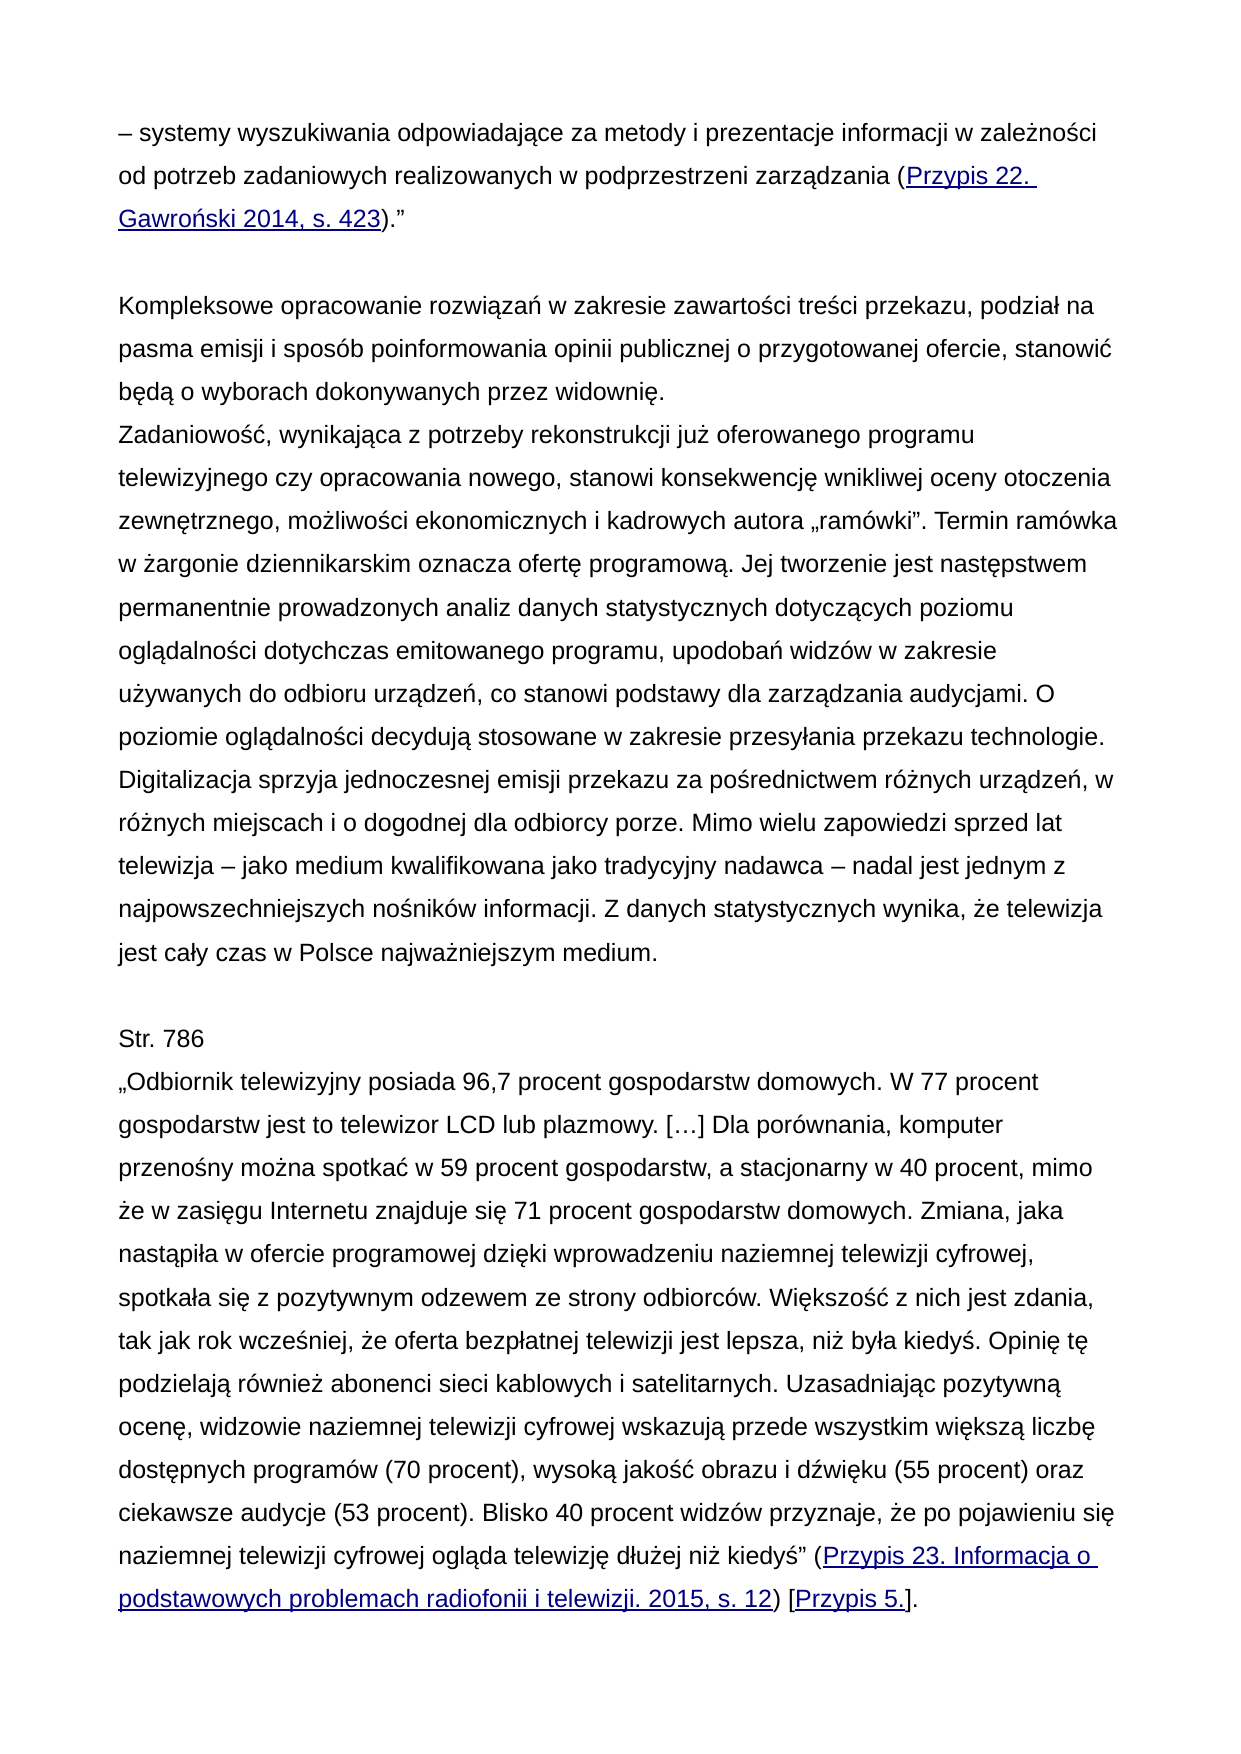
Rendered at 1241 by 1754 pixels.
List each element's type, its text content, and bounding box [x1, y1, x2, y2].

text „Odbiornik telewizyjny posiada 96,7 procent gospodarstw domowych. W 77 procent gospodarstw jest to telewizor LCD lub plazmowy. […] Dla porównania, komputer przenośny można spotkać w 59 procent gospodarstw, a stacjonarny w 40 procent, mimo że w zasięgu Internetu znajduje się 71 procent gospodarstw domowych. Zmiana, jaka nastąpiła w ofercie programowej dzięki wprowadzeniu naziemnej telewizji cyfrowej, spotkała się z pozytywnym odzewem ze strony odbiorców. Większość z nich jest zdania, tak jak rok wcześniej, że oferta bezpłatnej telewizji jest lepsza, niż była kiedyś. Opinię tę podzielają również abonenci sieci kablowych i satelitarnych. Uzasadniając pozytywną ocenę, widzowie naziemnej telewizji cyfrowej wskazują przede wszystkim większą liczbę dostępnych programów (70 procent), wysoką jakość obrazu i dźwięku (55 procent) oraz ciekawsze audycje (53 procent). Blisko 40 procent widzów przyznaje, że po pojawieniu się naziemnej telewizji cyfrowej ogląda telewizję dłużej niż kiedyś” (Przypis 23. Informacja o podstawowych problemach radiofonii i telewizji. 2015, s. 12) [Przypis 5.]. [118, 1067, 1122, 1613]
text Zadaniowość, wynikająca z potrzeby rekonstrukcji już oferowanego programu telewizyjnego czy opracowania nowego, stanowi konsekwencję wnikliwej oceny otoczenia zewnętrznego, możliwości ekonomicznych i kadrowych autora „ramówki”. Termin ramówka w żargonie dziennikarskim oznacza ofertę programową. Jej tworzenie jest następstwem permanentnie prowadzonych analiz danych statystycznych dotyczących poziomu oglądalności dotychczas emitowanego programu, upodobań widzów w zakresie używanych do odbioru urządzeń, co stanowi podstawy dla zarządzania audycjami. O poziomie oglądalności decydują stosowane w zakresie przesyłania przekazu technologie. [118, 420, 1122, 751]
text Str. 786 [118, 1024, 1122, 1052]
text Digitalizacja sprzyja jednoczesnej emisji przekazu za pośrednictwem różnych urządzeń, w różnych miejscach i o dogodnej dla odbiorcy porze. Mimo wielu zapowiedzi sprzed lat telewizja – jako medium kwalifikowana jako tradycyjny nadawca – nadal jest jednym z najpowszechniejszych nośników informacji. Z danych statystycznych wynika, że telewizja jest cały czas w Polsce najważniejszym medium. [118, 765, 1122, 966]
text – systemy wyszukiwania odpowiadające za metody i prezentacje informacji w zależności od potrzeb zadaniowych realizowanych w podprzestrzeni zarządzania (Przypis 22. Gawroński 2014, s. 423).” [118, 118, 1122, 233]
text Kompleksowe opracowanie rozwiązań w zakresie zawartości treści przekazu, podział na pasma emisji i sposób poinformowania opinii publicznej o przygotowanej ofercie, stanowić będą o wyborach dokonywanych przez widownię. [118, 291, 1122, 406]
